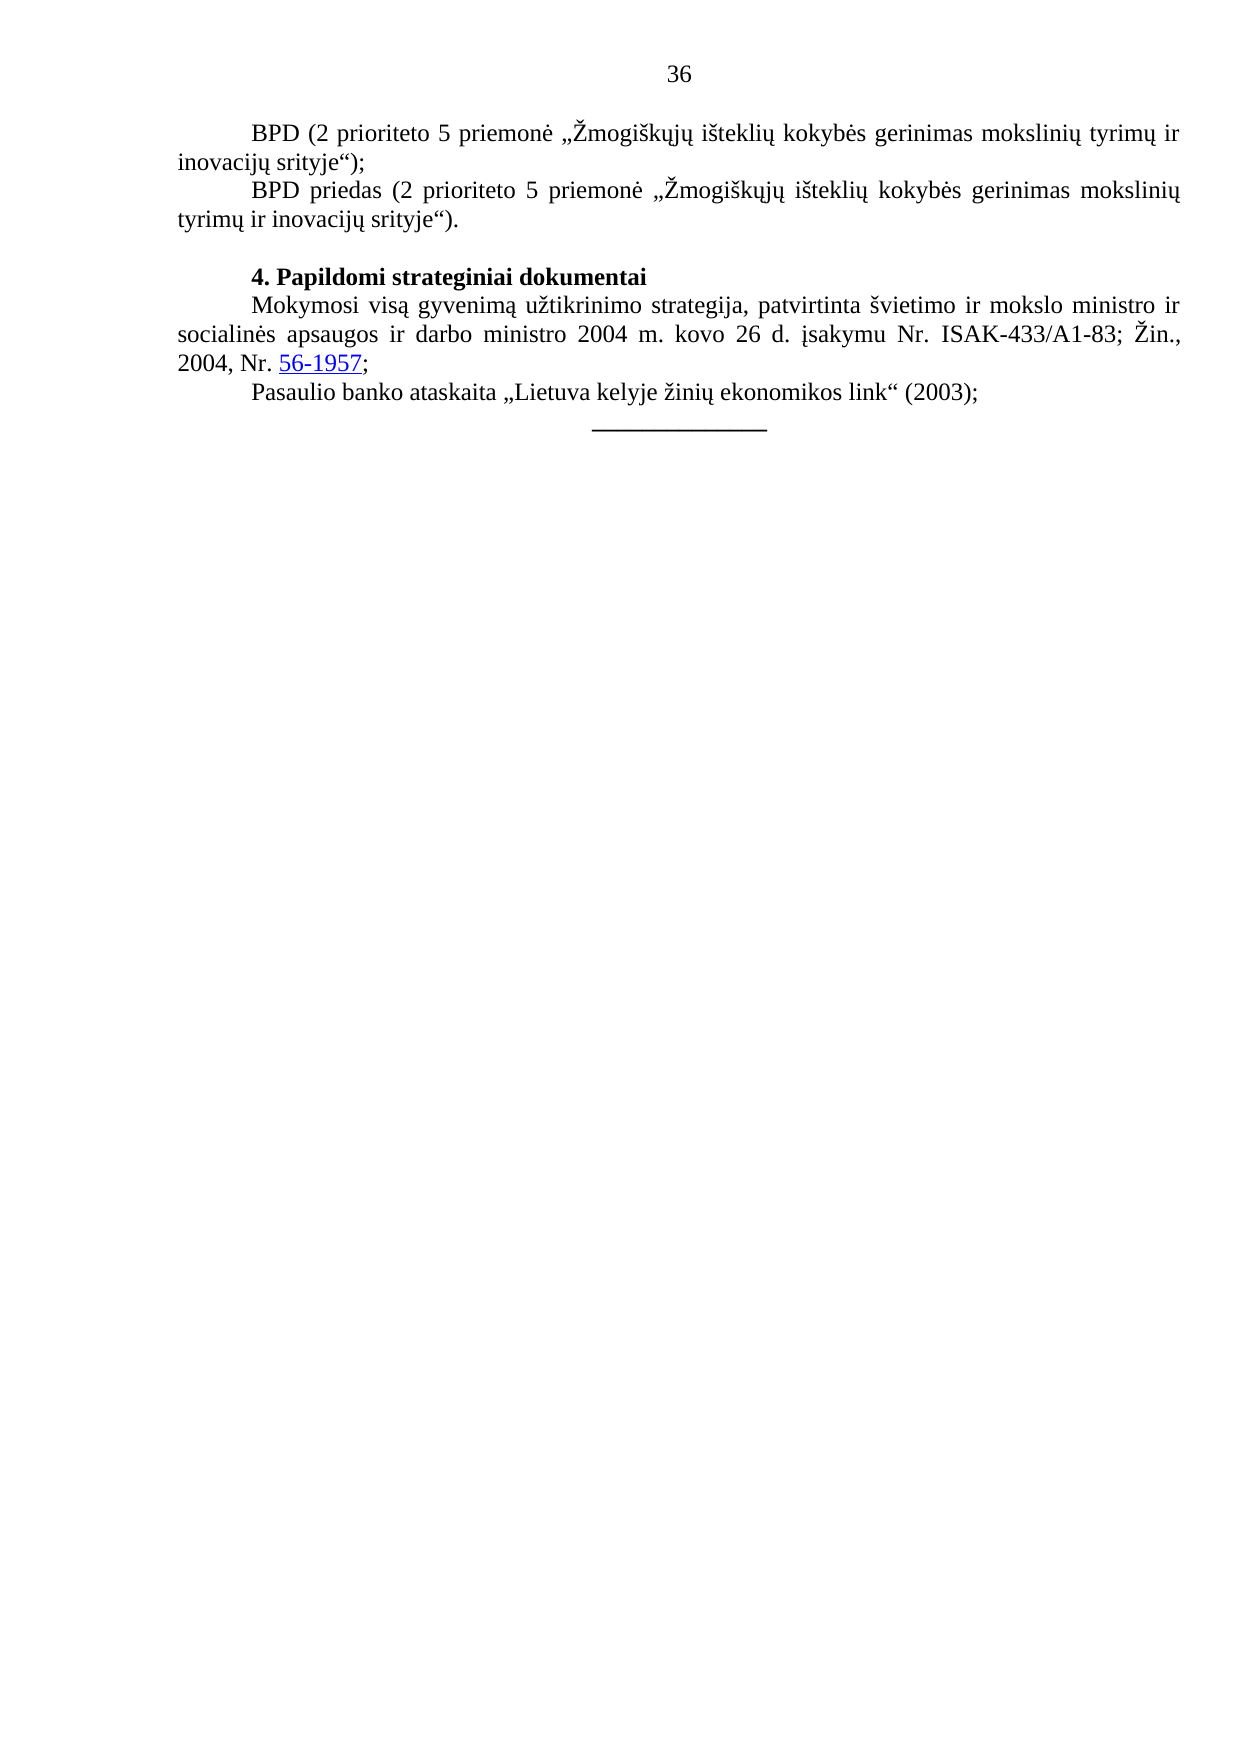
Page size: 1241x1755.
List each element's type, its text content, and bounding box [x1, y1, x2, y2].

text Pasaulio banko ataskaita „Lietuva kelyje žinių ekonomikos link“ (2003); [177, 377, 1181, 406]
text Mokymosi visą gyvenimą užtikrinimo strategija, patvirtinta švietimo ir mokslo ministro ir socialinės apsaugos ir darbo ministro 2004 m. kovo 26 d. įsakymu Nr. ISAK-433/A1-83; Žin., 2004, Nr. 56-1957; [177, 291, 1181, 377]
text BPD priedas (2 prioriteto 5 priemonė „Žmogiškųjų išteklių kokybės gerinimas mokslinių tyrimų ir inovacijų srityje“). [177, 176, 1181, 233]
text ______________ [177, 406, 1181, 434]
text BPD (2 prioriteto 5 priemonė „Žmogiškųjų išteklių kokybės gerinimas mokslinių tyrimų ir inovacijų srityje“); [177, 118, 1181, 176]
text 4. Papildomi strateginiai dokumentai [177, 262, 1181, 291]
